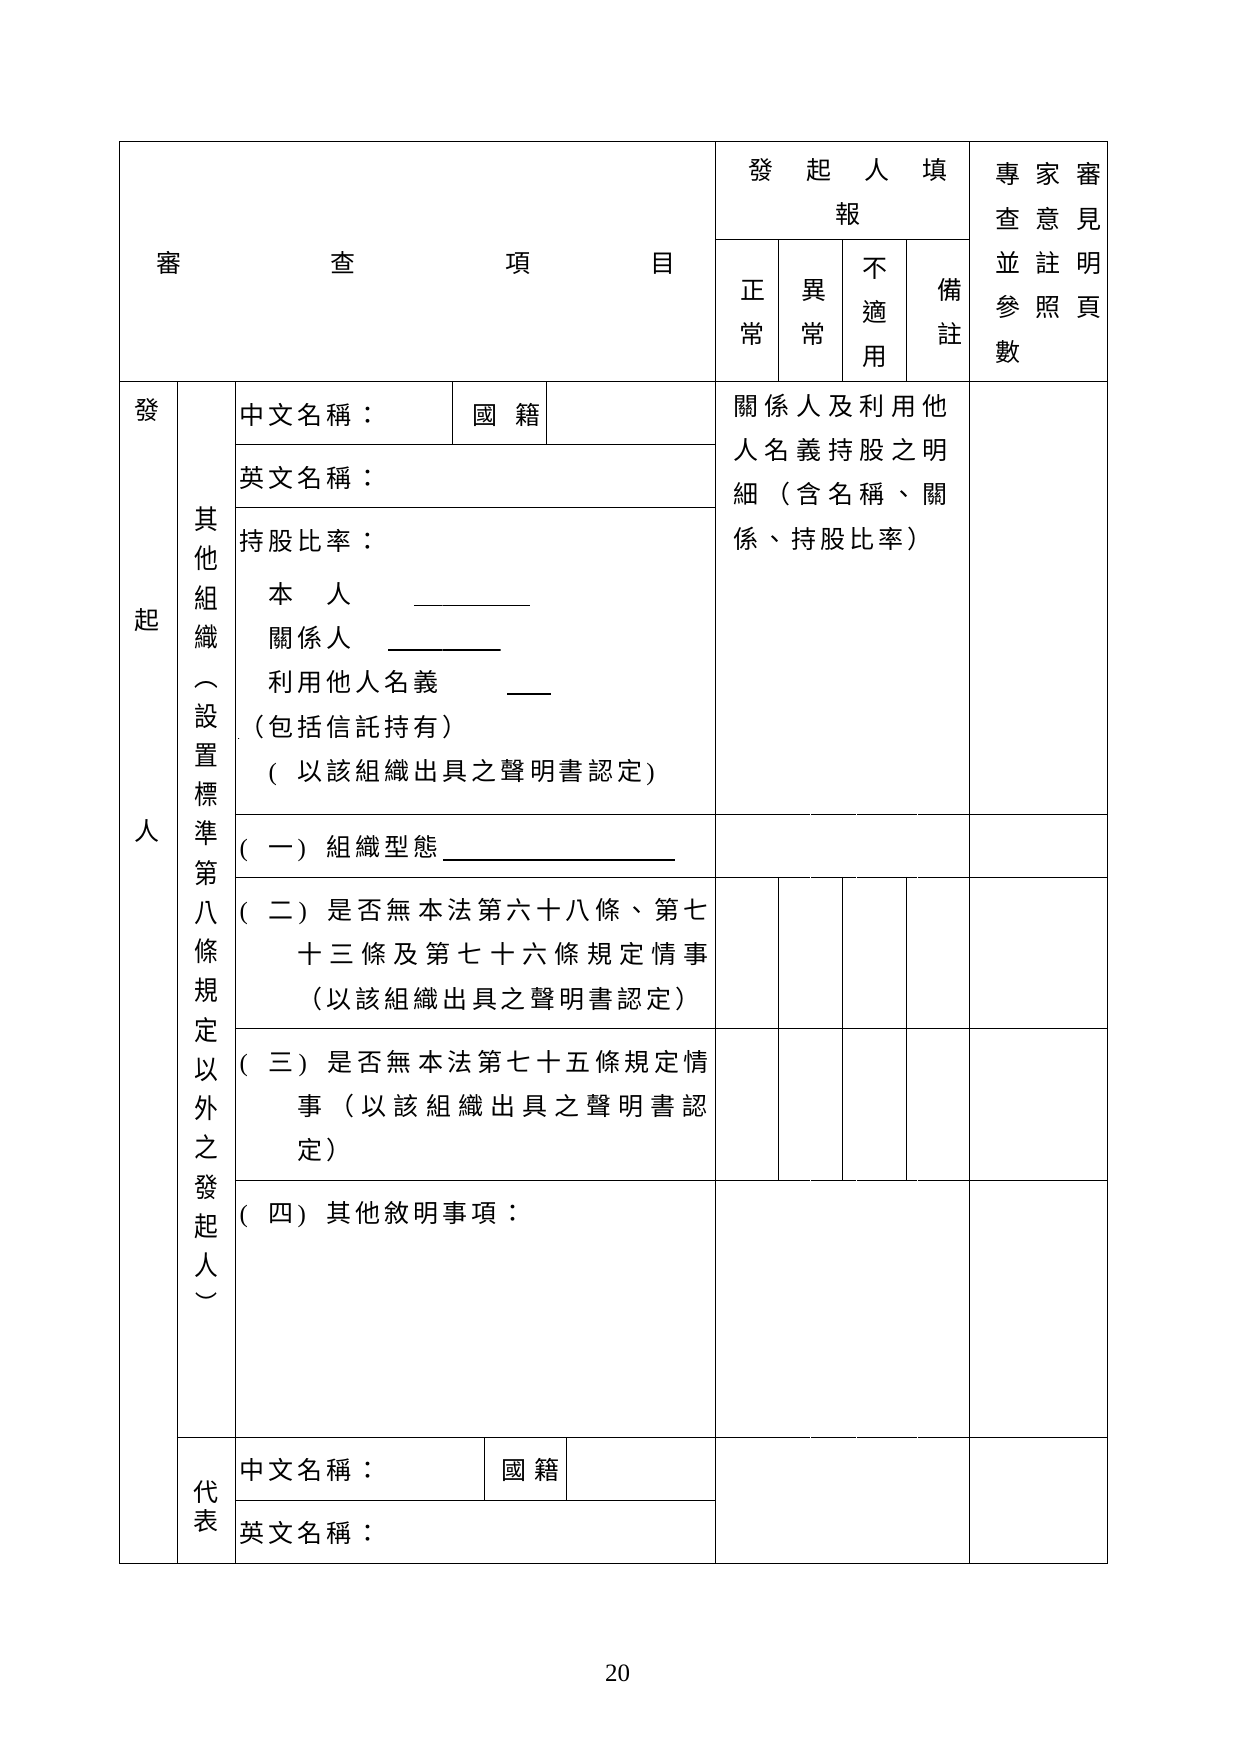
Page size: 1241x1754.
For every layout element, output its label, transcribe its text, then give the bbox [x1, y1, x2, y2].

table_cell [716, 878, 778, 1028]
table_cell [811, 1181, 856, 1437]
table_cell [970, 1181, 1107, 1437]
table_cell [843, 878, 906, 1028]
table_cell [779, 878, 842, 1028]
table_header 審 查 項 目 [120, 142, 715, 381]
table_cell 中文名稱： [236, 1438, 484, 1500]
table_cell [811, 815, 856, 877]
table_cell [716, 1181, 810, 1437]
table_cell [970, 815, 1107, 877]
table_cell 不 適用 [843, 240, 906, 381]
table_cell 代表人 [178, 1438, 235, 1563]
table_cell [970, 1438, 1107, 1563]
table_header 發 起 人 填 報 [716, 142, 969, 239]
table_cell 其 他 組 織 ︵ 設 置 標 準 第 八 條 規 定 以 外 之 發 起 人 ︶ [178, 382, 235, 1437]
table_cell (一)組織型態 [236, 815, 715, 877]
table_cell 備註 [907, 240, 969, 381]
table_cell [779, 1029, 842, 1180]
table_cell [970, 382, 1107, 814]
table_cell 持股比率： 本 人 關係人 利用他人名義 （包括信託持有） (以該組織出具之聲明書認定) [236, 508, 715, 814]
table_cell (二)是否無本法第六十八條、第七十三條及第七十六條規定情事（以該組織出具之聲明書認定） [236, 878, 715, 1028]
table_cell [716, 1438, 969, 1563]
table_cell 正常 [716, 240, 778, 381]
table_cell 異常 [779, 240, 842, 381]
table_cell 英文名稱： [236, 445, 715, 507]
table_cell [970, 878, 1107, 1028]
table_cell [857, 815, 917, 877]
table_cell (四)其他敘明事項： [236, 1181, 715, 1437]
table_cell 國籍 [453, 382, 546, 444]
table_cell [547, 382, 715, 444]
table_cell (三)是否無本法第七十五條規定情事（以該組織出具之聲明書認定） [236, 1029, 715, 1180]
table_cell [918, 815, 969, 877]
table_cell [907, 1029, 969, 1180]
table_cell 中文名稱： [236, 382, 452, 444]
table_cell 國籍 [485, 1438, 566, 1500]
table_cell [716, 1029, 778, 1180]
table_cell [918, 1181, 969, 1437]
table_cell 英文名稱： [236, 1501, 715, 1563]
table_cell [857, 1181, 917, 1437]
table_cell [843, 1029, 906, 1180]
table_cell [716, 815, 810, 877]
table_cell [567, 1438, 715, 1500]
table_cell 發 起 人 [120, 382, 177, 1563]
table_cell [970, 1029, 1107, 1180]
table_cell [907, 878, 969, 1028]
table_header 專家審查意見並註明參照頁數 [970, 142, 1107, 381]
table_cell 關係人及利用他人名義持股之明細（含名稱、關係、持股比率） [716, 382, 969, 814]
